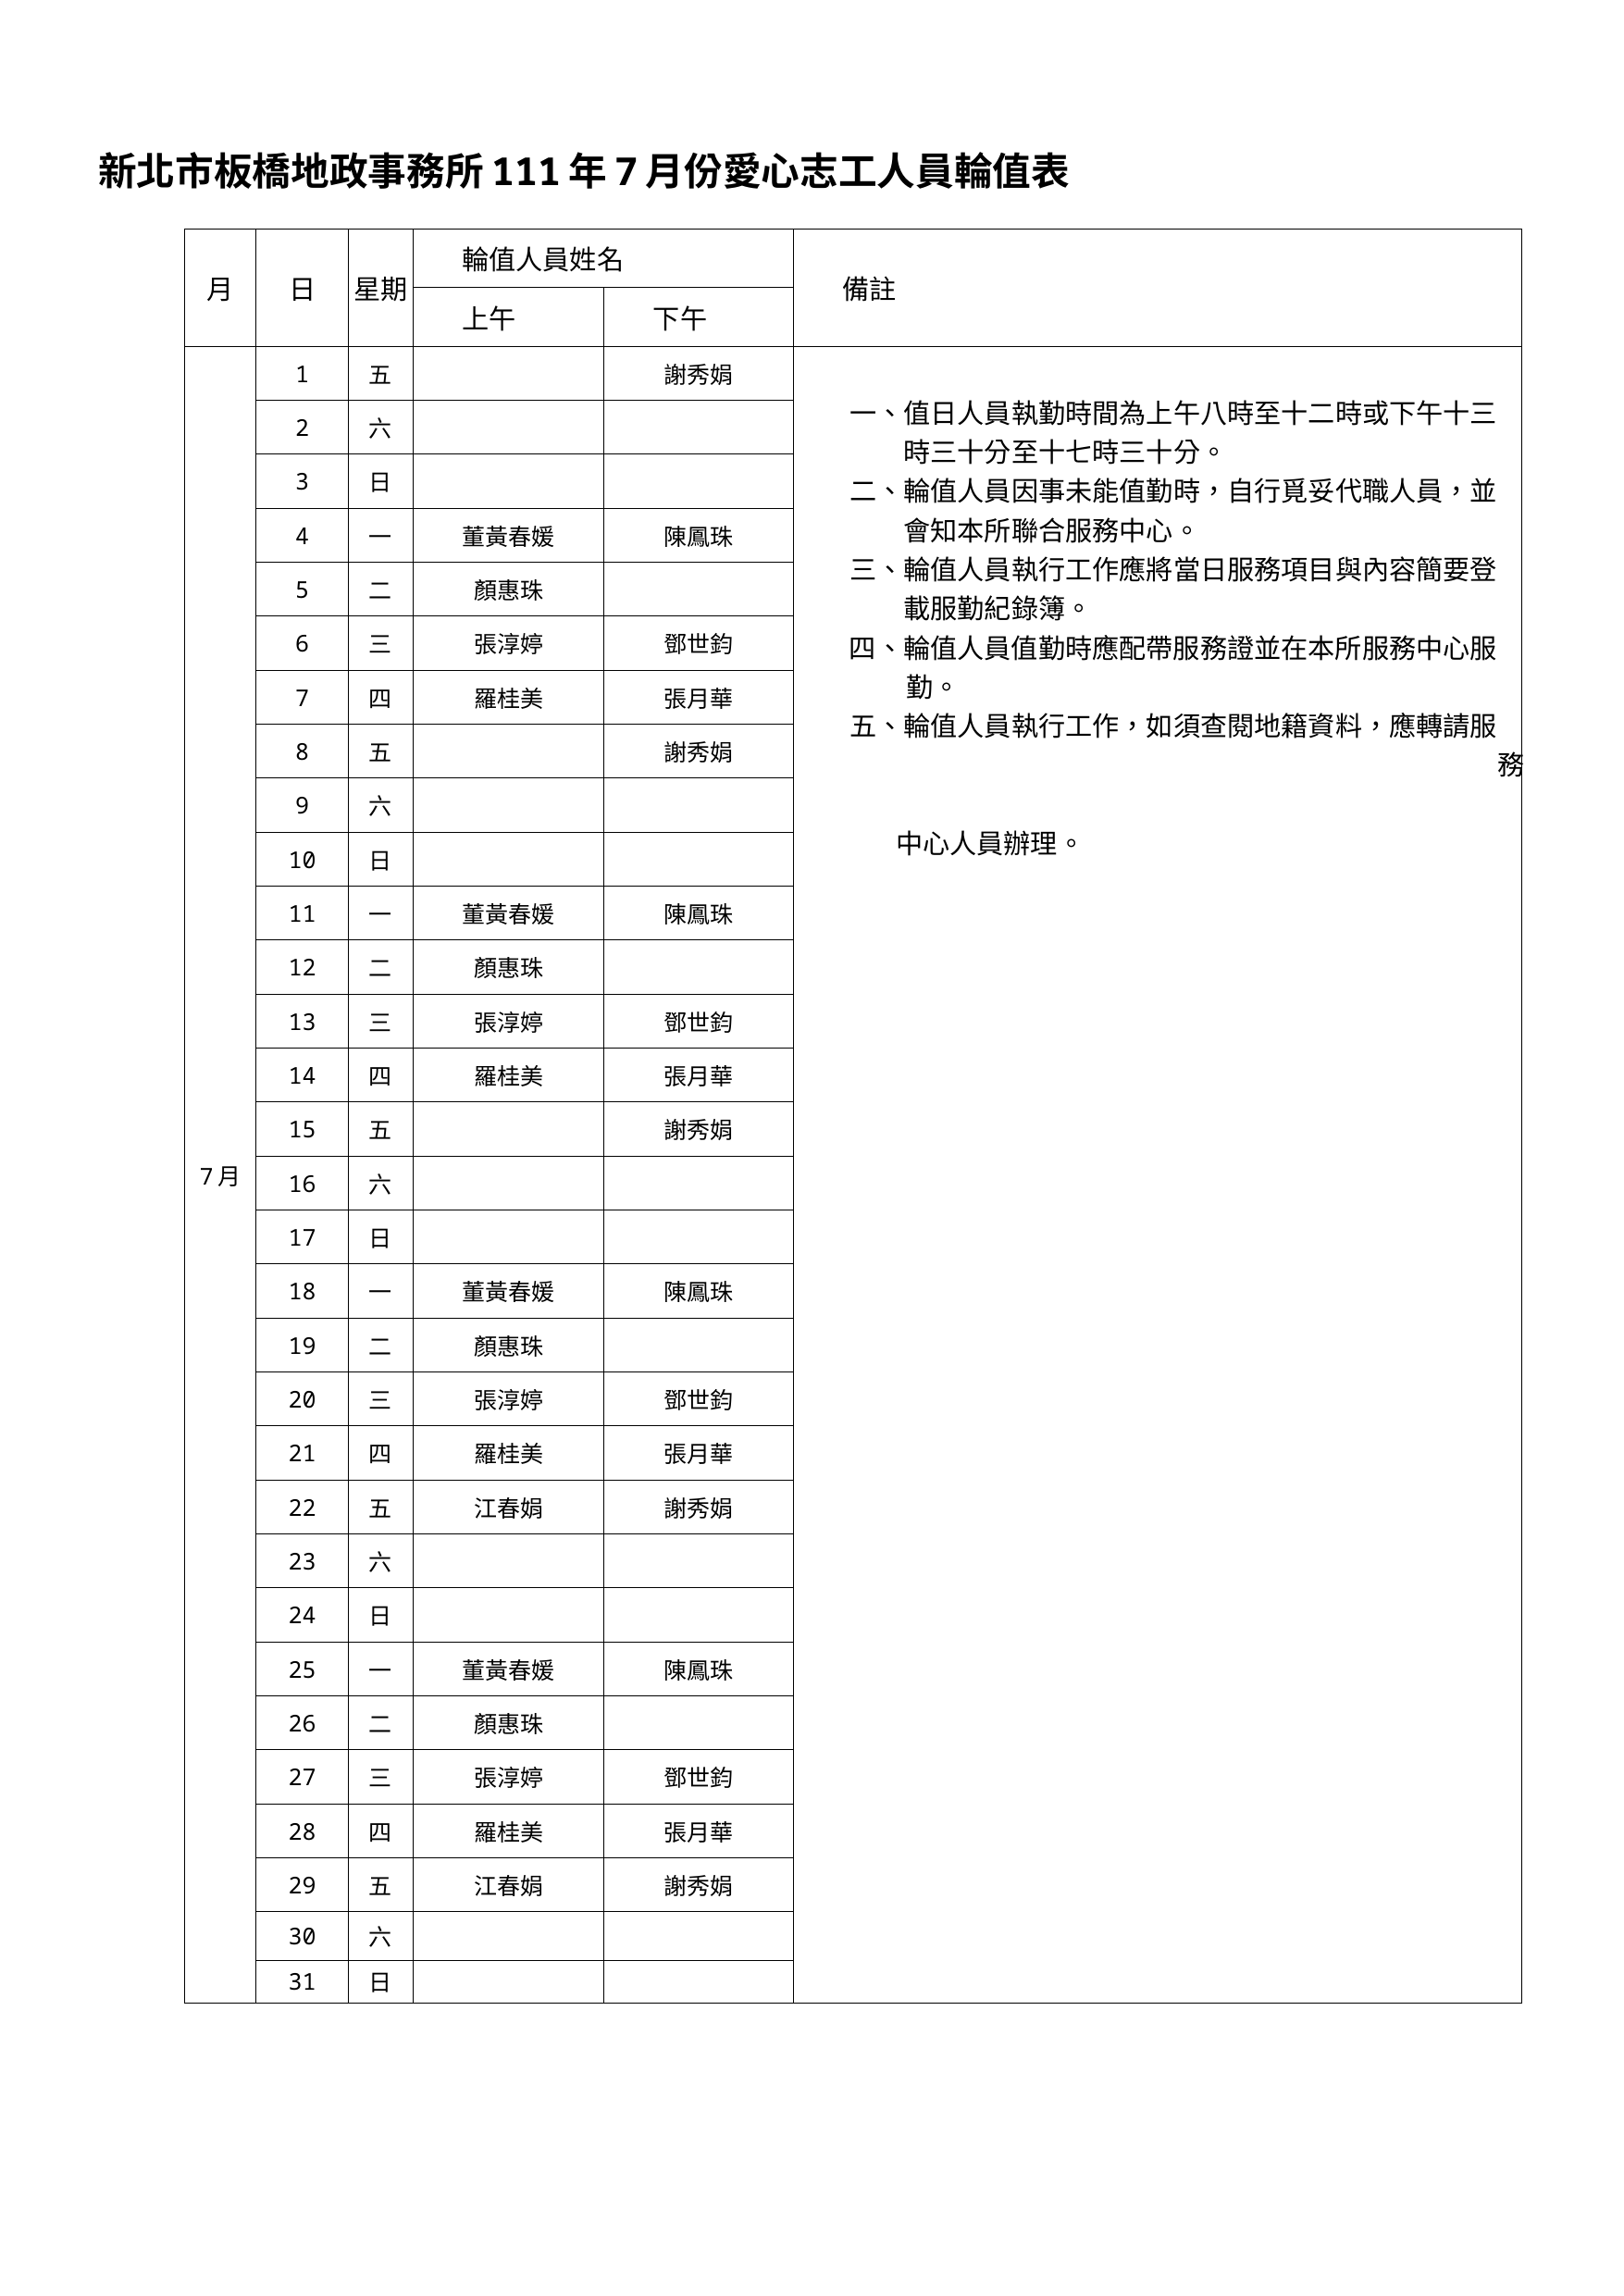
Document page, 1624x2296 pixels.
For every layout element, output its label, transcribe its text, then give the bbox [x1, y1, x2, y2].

table_cell [604, 1210, 793, 1263]
table_cell [414, 401, 603, 453]
table_cell 張淳婷 [414, 616, 603, 670]
table_cell 六 [349, 778, 413, 832]
table_cell 8 [256, 725, 348, 777]
table_cell 董黃春媛 [414, 887, 603, 939]
table_cell 謝秀娟 [604, 1481, 793, 1533]
table_cell [604, 778, 793, 832]
table_cell [414, 1157, 603, 1210]
table_cell 四 [349, 671, 413, 724]
table_cell 五 [349, 1102, 413, 1156]
table_cell 16 [256, 1157, 348, 1210]
table_cell 董黃春媛 [414, 509, 603, 562]
table_cell 三 [349, 1372, 413, 1425]
table_cell 二 [349, 1696, 413, 1749]
table_cell 日 [349, 1961, 413, 2003]
table_cell 張月華 [604, 1805, 793, 1857]
table_cell 一 [349, 1264, 413, 1318]
table_cell 下午 [604, 288, 793, 346]
table_header 日 [256, 230, 348, 346]
table_cell 12 [256, 940, 348, 994]
table_cell [414, 1961, 603, 2003]
table_cell 6 [256, 616, 348, 670]
table_cell 五 [349, 1481, 413, 1533]
table_cell 張淳婷 [414, 995, 603, 1048]
table_header 備註 [794, 230, 1521, 346]
table_cell 28 [256, 1805, 348, 1857]
table_cell 鄧世鈞 [604, 995, 793, 1048]
table_cell 二 [349, 563, 413, 615]
table_cell [604, 1588, 793, 1642]
table_cell 羅桂美 [414, 1805, 603, 1857]
table_cell [414, 1210, 603, 1263]
table_cell 顏惠珠 [414, 1319, 603, 1371]
table_cell 23 [256, 1534, 348, 1587]
table_cell 5 [256, 563, 348, 615]
table_cell 顏惠珠 [414, 940, 603, 994]
table_cell [604, 1157, 793, 1210]
table_cell 鄧世鈞 [604, 616, 793, 670]
table_cell [604, 1534, 793, 1587]
text 新北市板橋地政事務所111年7月份愛心志工人員輪值表 [55, 141, 1524, 197]
table_cell 22 [256, 1481, 348, 1533]
table_cell 江春娟 [414, 1481, 603, 1533]
table_cell [414, 833, 603, 886]
table_cell 日 [349, 1210, 413, 1263]
table_cell 9 [256, 778, 348, 832]
table_cell 五 [349, 1858, 413, 1911]
table_cell 顏惠珠 [414, 563, 603, 615]
table_cell 7 [256, 671, 348, 724]
table_cell 21 [256, 1426, 348, 1480]
table_cell 董黃春媛 [414, 1643, 603, 1695]
table_cell 張月華 [604, 671, 793, 724]
table_header 輪值人員姓名 [414, 230, 793, 287]
table_cell 顏惠珠 [414, 1696, 603, 1749]
table_cell [604, 833, 793, 886]
table_cell 20 [256, 1372, 348, 1425]
table_cell 五 [349, 725, 413, 777]
table_cell 11 [256, 887, 348, 939]
table_cell 2 [256, 401, 348, 453]
table_cell 羅桂美 [414, 1426, 603, 1480]
table_cell 陳鳳珠 [604, 1264, 793, 1318]
table_cell 四 [349, 1805, 413, 1857]
table_cell 29 [256, 1858, 348, 1911]
table_cell [414, 725, 603, 777]
table_cell 陳鳳珠 [604, 1643, 793, 1695]
table_cell 3 [256, 454, 348, 508]
table_cell 鄧世鈞 [604, 1750, 793, 1804]
table_cell [604, 401, 793, 453]
table_cell 四 [349, 1426, 413, 1480]
table_cell [604, 1961, 793, 2003]
table_cell [414, 454, 603, 508]
table_cell 日 [349, 454, 413, 508]
table_cell [414, 347, 603, 400]
table_cell 謝秀娟 [604, 1102, 793, 1156]
table_cell 日 [349, 833, 413, 886]
table_header 月 [185, 230, 255, 346]
table_cell 陳鳳珠 [604, 509, 793, 562]
table_cell 18 [256, 1264, 348, 1318]
table_cell 三 [349, 616, 413, 670]
table_cell 4 [256, 509, 348, 562]
table_cell 1 [256, 347, 348, 400]
table_cell 五 [349, 347, 413, 400]
table_cell [414, 778, 603, 832]
table_cell 鄧世鈞 [604, 1372, 793, 1425]
table_cell 六 [349, 1157, 413, 1210]
table_cell [414, 1102, 603, 1156]
table_cell [414, 1588, 603, 1642]
table_cell 15 [256, 1102, 348, 1156]
table_cell 二 [349, 940, 413, 994]
table_cell 一、值日人員執勤時間為上午八時至十二時或下午十三時三十分至十七時三十分。 二、輪值人員因事未能值勤時，自行覓妥代職人員，並會知本所聯合服務中心。 三、輪值人員執行工作應將當日服務項目與內容簡要登載服勤紀錄簿。 四、輪值人員值勤時應配帶服務證並在本所服務中心服勤。 五、輪值人員執行工作，如須查閱地籍資料，應轉請服務 中心人員辦理。 [794, 347, 1521, 2003]
table_cell 羅桂美 [414, 671, 603, 724]
table_cell 24 [256, 1588, 348, 1642]
table_cell [414, 1912, 603, 1959]
table_cell 31 [256, 1961, 348, 2003]
table_cell 三 [349, 995, 413, 1048]
table_cell 13 [256, 995, 348, 1048]
table_cell [604, 454, 793, 508]
table_cell [604, 563, 793, 615]
table_cell 張月華 [604, 1426, 793, 1480]
table_cell 張淳婷 [414, 1372, 603, 1425]
table_cell 謝秀娟 [604, 725, 793, 777]
table_cell 謝秀娟 [604, 1858, 793, 1911]
table_cell 17 [256, 1210, 348, 1263]
table_cell 六 [349, 401, 413, 453]
table_cell 陳鳳珠 [604, 887, 793, 939]
table_cell [604, 1912, 793, 1959]
table_cell 一 [349, 509, 413, 562]
table_cell [604, 940, 793, 994]
table_cell 江春娟 [414, 1858, 603, 1911]
table_cell 謝秀娟 [604, 347, 793, 400]
table_cell [604, 1696, 793, 1749]
table_cell 四 [349, 1049, 413, 1101]
table_cell 六 [349, 1534, 413, 1587]
table_cell 三 [349, 1750, 413, 1804]
table_cell 27 [256, 1750, 348, 1804]
table_cell 上午 [414, 288, 603, 346]
table_header 星期 [349, 230, 413, 346]
table_cell 一 [349, 887, 413, 939]
table_cell [604, 1319, 793, 1371]
table_cell 六 [349, 1912, 413, 1959]
table_cell 張月華 [604, 1049, 793, 1101]
table_cell 25 [256, 1643, 348, 1695]
table_cell 董黃春媛 [414, 1264, 603, 1318]
table_cell 張淳婷 [414, 1750, 603, 1804]
table_cell 日 [349, 1588, 413, 1642]
table_cell 一 [349, 1643, 413, 1695]
table_cell 7月 [185, 347, 255, 2003]
table_cell 10 [256, 833, 348, 886]
table_cell 羅桂美 [414, 1049, 603, 1101]
table_cell 19 [256, 1319, 348, 1371]
table_cell 30 [256, 1912, 348, 1959]
table_cell [414, 1534, 603, 1587]
table_cell 26 [256, 1696, 348, 1749]
table_cell 二 [349, 1319, 413, 1371]
table_cell 14 [256, 1049, 348, 1101]
